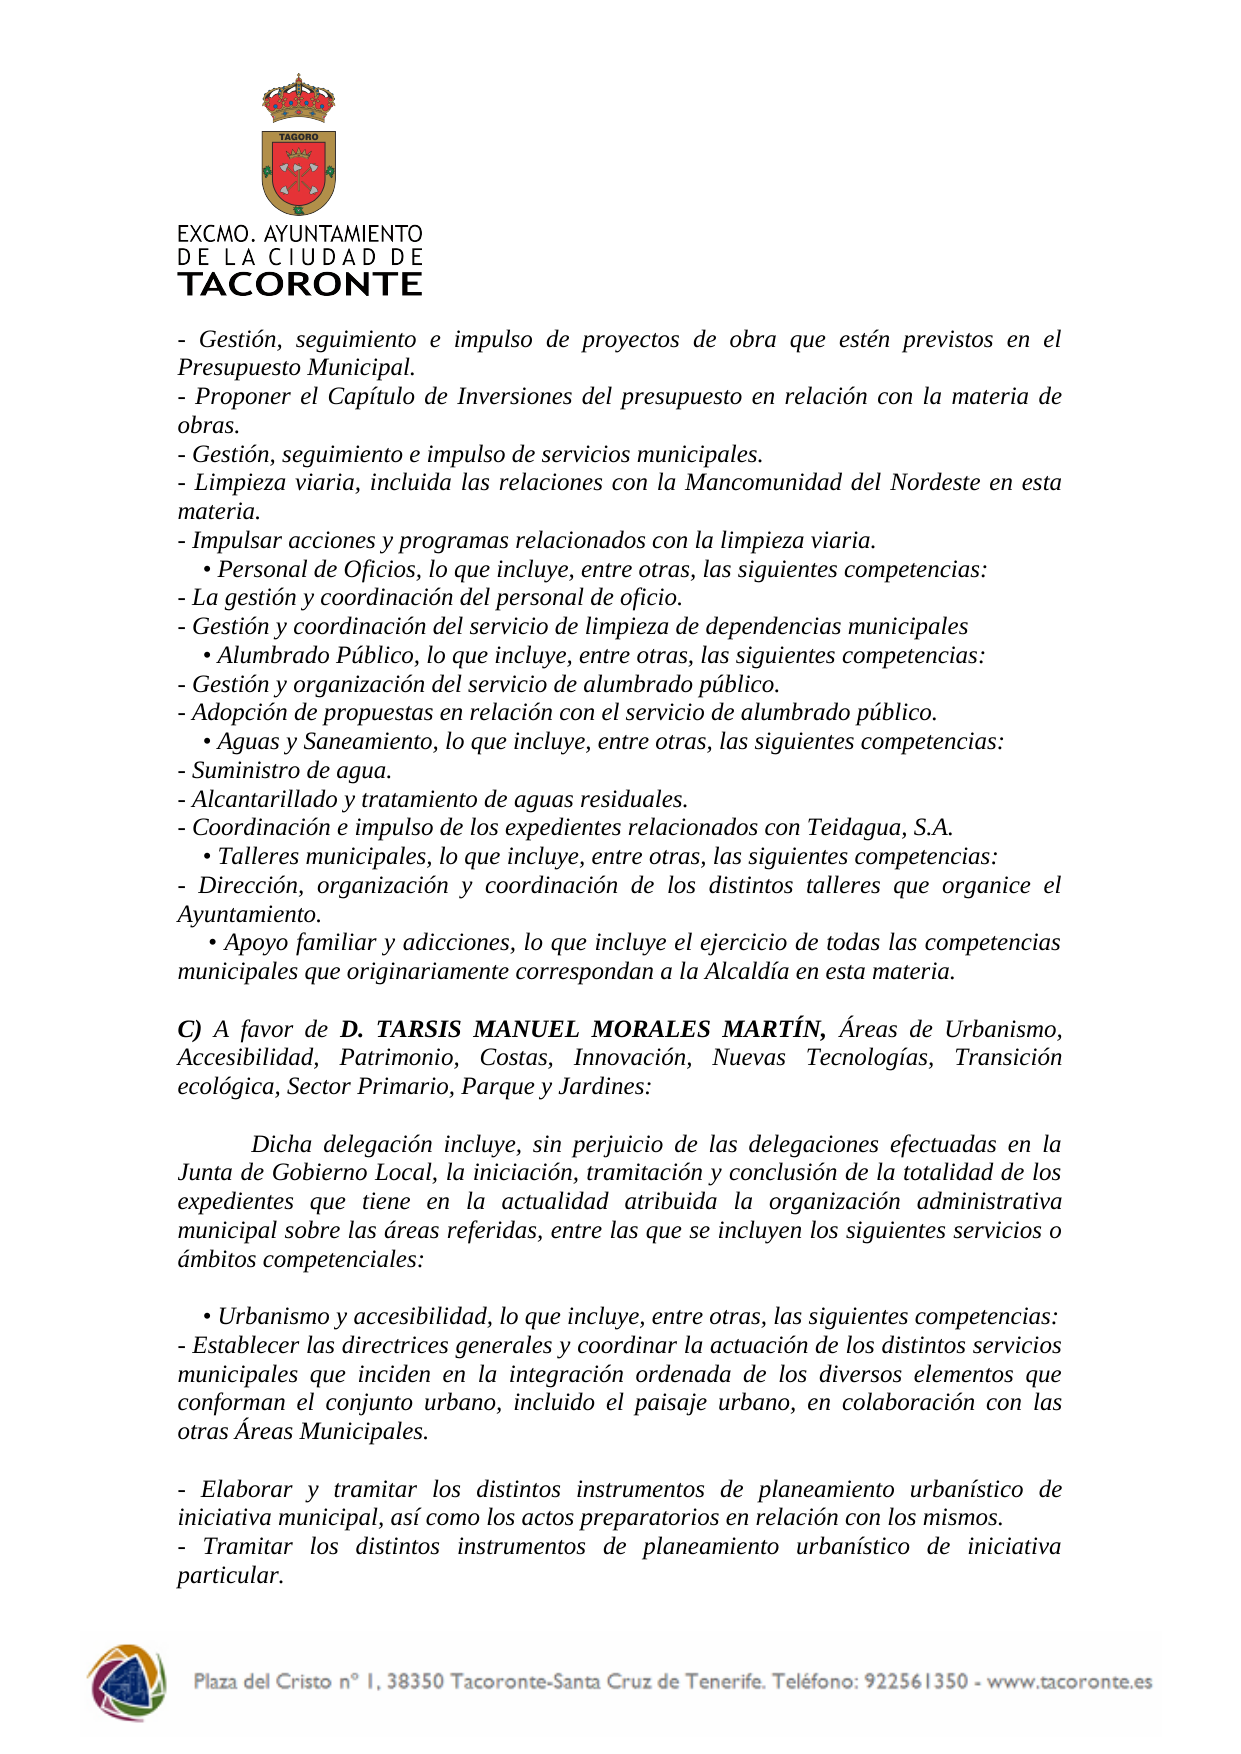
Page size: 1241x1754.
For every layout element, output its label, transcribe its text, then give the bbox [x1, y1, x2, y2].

text - Gestión y coordinación del servicio de limpieza de dependencias municipales [177, 611, 1063, 640]
text - Adopción de propuestas en relación con el servicio de alumbrado público. [177, 697, 1063, 726]
text - Coordinación e impulso de los expedientes relacionados con Teidagua, S.A. [177, 812, 1063, 841]
text - Dirección, organización y coordinación de los distintos talleres que organice el Ayuntamiento. [177, 870, 1063, 927]
text - Tramitar los distintos instrumentos de planeamiento urbanístico de iniciativa particular. [177, 1531, 1063, 1589]
text • Personal de Oficios, lo que incluye, entre otras, las siguientes competencias: [177, 554, 1063, 582]
text - Establecer las directrices generales y coordinar la actuación de los distintos servicios municipales que inciden en la integración ordenada de los diversos elementos que conforman el conjunto urbano, incluido el paisaje urbano, en colaboración con las otras Áreas Municipales. [177, 1330, 1063, 1445]
text - Proponer el Capítulo de Inversiones del presupuesto en relación con la materia de obras. [177, 381, 1063, 439]
text - Impulsar acciones y programas relacionados con la limpieza viaria. [177, 525, 1063, 554]
text - Gestión, seguimiento e impulso de proyectos de obra que estén previstos en el Presupuesto Municipal. [177, 324, 1063, 381]
text • Alumbrado Público, lo que incluye, entre otras, las siguientes competencias: [177, 640, 1063, 669]
text - Alcantarillado y tratamiento de aguas residuales. [177, 784, 1063, 812]
text - Suministro de agua. [177, 755, 1063, 784]
text - Elaborar y tramitar los distintos instrumentos de planeamiento urbanístico de iniciativa municipal, así como los actos preparatorios en relación con los mismos. [177, 1474, 1063, 1531]
text - Gestión, seguimiento e impulso de servicios municipales. [177, 439, 1063, 467]
text Dicha delegación incluye, sin perjuicio de las delegaciones efectuadas en la Junta de Gobierno Local, la iniciación, tramitación y conclusión de la totalidad de los expedientes que tiene en la actualidad atribuida la organización administrativa municipal sobre las áreas referidas, entre las que se incluyen los siguientes servicios o ámbitos competenciales: [177, 1129, 1063, 1272]
text - Limpieza viaria, incluida las relaciones con la Mancomunidad del Nordeste en esta materia. [177, 467, 1063, 525]
text • Apoyo familiar y adicciones, lo que incluye el ejercicio de todas las competencias municipales que originariamente correspondan a la Alcaldía en esta materia. [177, 927, 1063, 985]
picture [177, 73, 422, 296]
text • Aguas y Saneamiento, lo que incluye, entre otras, las siguientes competencias: [177, 726, 1063, 755]
text - Gestión y organización del servicio de alumbrado público. [177, 669, 1063, 697]
text - La gestión y coordinación del personal de oficio. [177, 582, 1063, 611]
text • Urbanismo y accesibilidad, lo que incluye, entre otras, las siguientes competencias: [177, 1301, 1063, 1330]
text C) A favor de D. TARSIS MANUEL MORALES MARTÍN, Áreas de Urbanismo, Accesibilidad, Patrimonio, Costas, Innovación, Nuevas Tecnologías, Transición ecológica, Sector Primario, Parque y Jardines: [177, 1014, 1063, 1100]
text • Talleres municipales, lo que incluye, entre otras, las siguientes competencias: [177, 841, 1063, 870]
picture [80, 1631, 1163, 1737]
